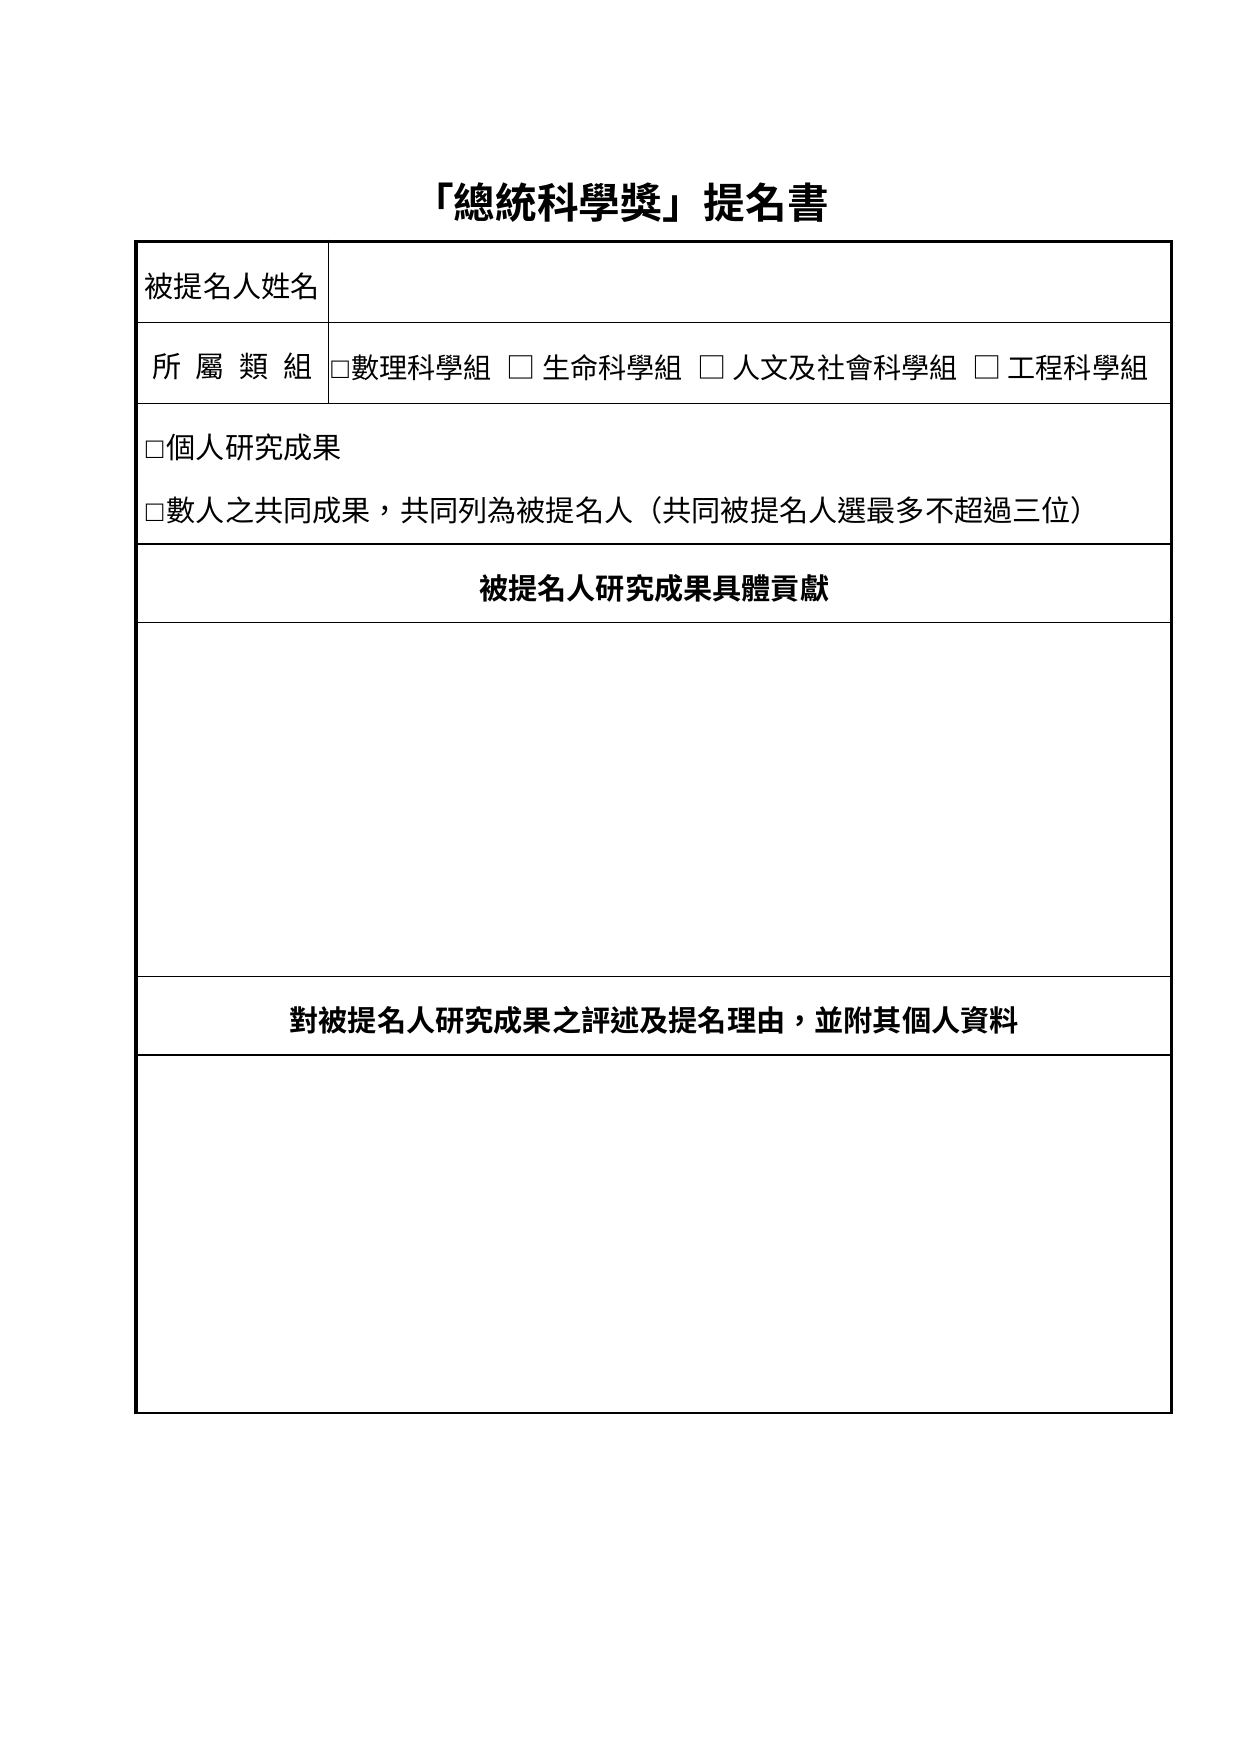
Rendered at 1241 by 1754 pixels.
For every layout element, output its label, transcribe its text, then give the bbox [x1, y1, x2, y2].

table_cell [138, 1056, 1170, 1412]
table_header 被提名人姓名 [138, 243, 328, 322]
table_cell [138, 623, 1170, 976]
table_cell 被提名人研究成果具體貢獻 [138, 545, 1170, 622]
table_cell □ 個人研究成果 □ 數人之共同成果，共同列為被提名人（共同被提名人選最多不超過三位） [138, 404, 1170, 543]
table_cell 對被提名人研究成果之評述及提名理由，並附其個人資料 [138, 977, 1170, 1054]
table_cell 所 屬 類 組 [138, 323, 328, 402]
table_cell □ 數理科學組 □ 生命科學組 □ 人文及社會科學組 □ 工程科學組 [329, 323, 1170, 402]
text 「總統科學獎」提名書 [187, 158, 1053, 221]
table_header [329, 243, 1170, 322]
